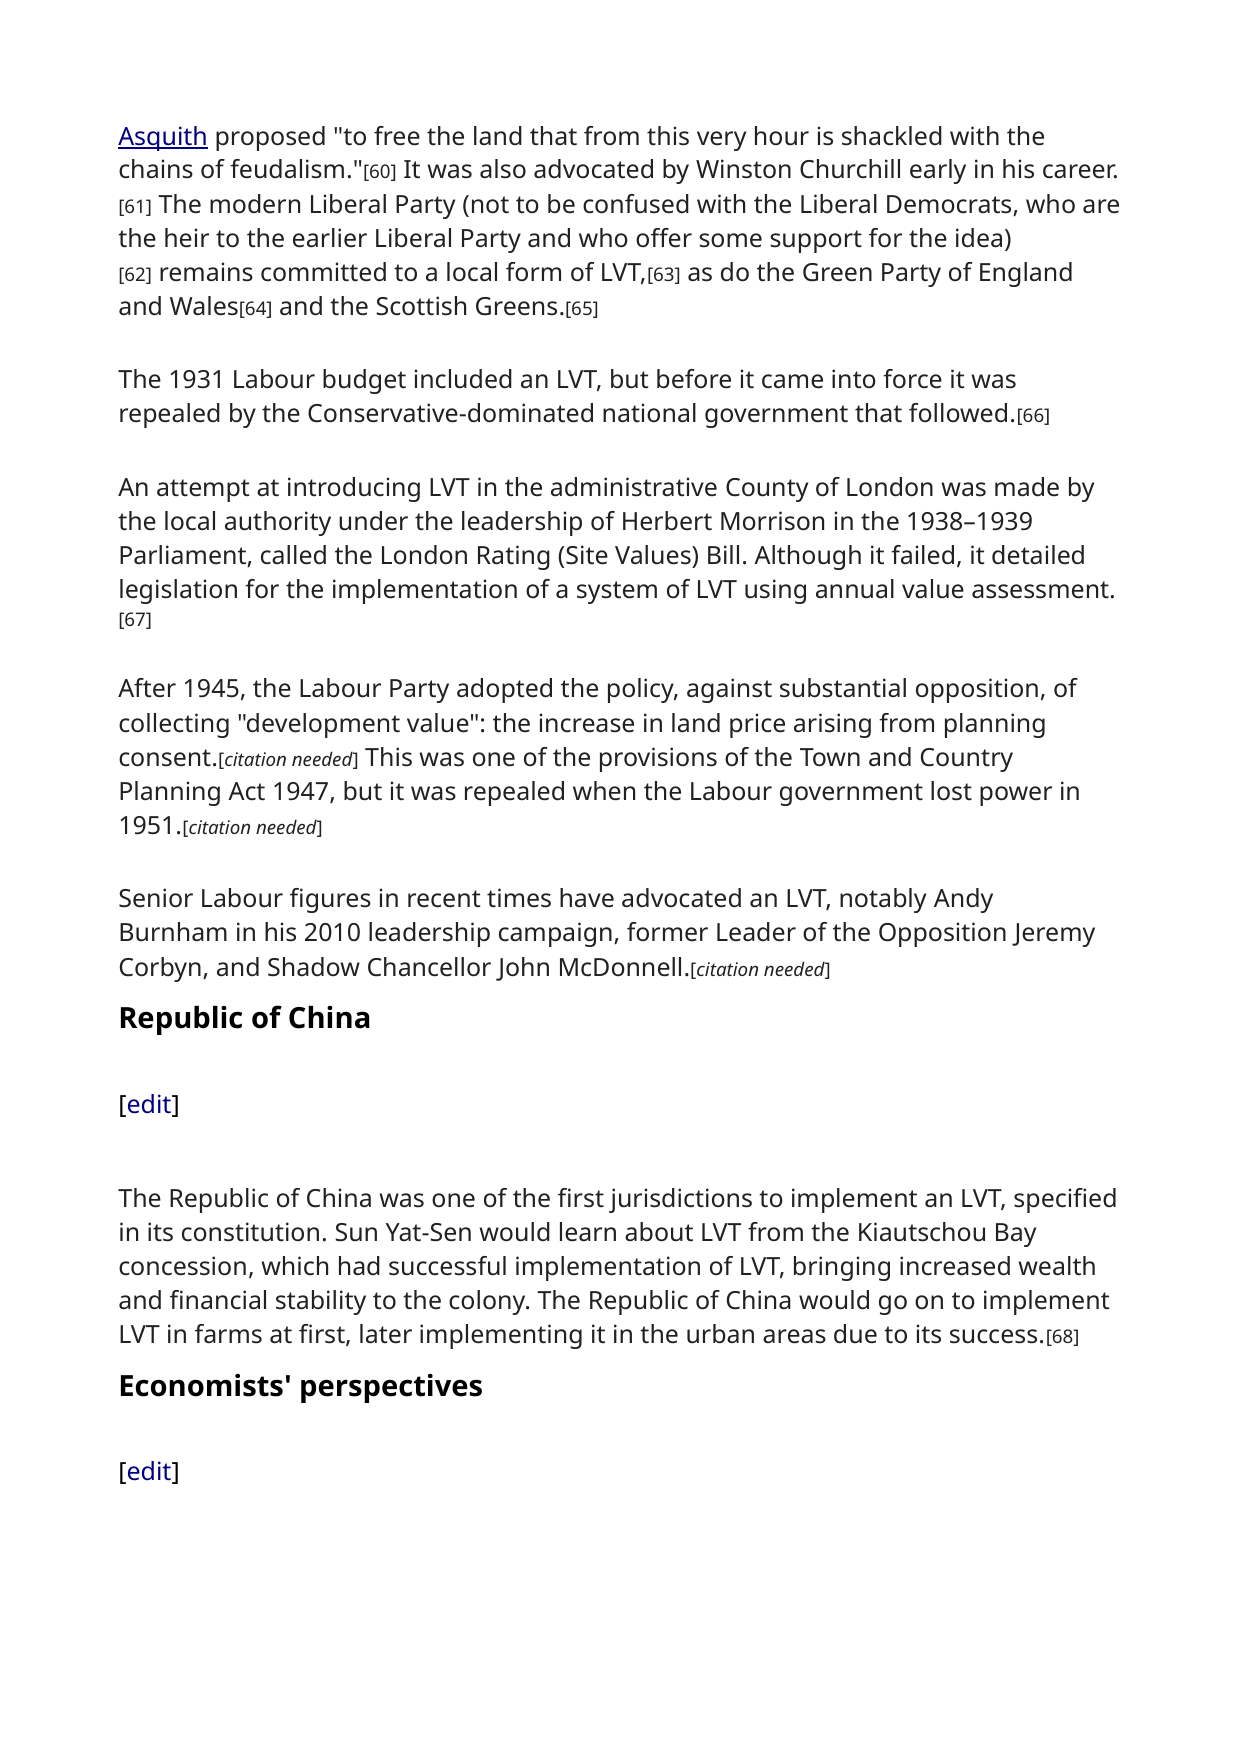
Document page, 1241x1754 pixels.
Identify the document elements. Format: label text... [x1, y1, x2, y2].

text The 1931 Labour budget included an LVT, but before it came into force it was repealed by the Conservative-dominated national government that followed.[66] [118, 362, 1122, 430]
text [edit] [118, 1454, 1122, 1488]
subtitle Economists' perspectives [118, 1365, 1122, 1405]
text After 1945, the Labour Party adopted the policy, against substantial opposition, of collecting "development value": the increase in land price arising from planning consent.[citation needed] This was one of the provisions of the Town and Country Planning Act 1947, but it was repealed when the Labour government lost power in 1951.[citation needed] [118, 671, 1122, 841]
text Asquith proposed "to free the land that from this very hour is shackled with the chains of feudalism."[60] It was also advocated by Winston Churchill early in his career.[61] The modern Liberal Party (not to be confused with the Liberal Democrats, who are the heir to the earlier Liberal Party and who offer some support for the idea)[62] remains committed to a local form of LVT,[63] as do the Green Party of England and Wales[64] and the Scottish Greens.[65] [118, 118, 1122, 322]
text An attempt at introducing LVT in the administrative County of London was made by the local authority under the leadership of Herbert Morrison in the 1938–1939 Parliament, called the London Rating (Site Values) Bill. Although it failed, it detailed legislation for the implementation of a system of LVT using annual value assessment.[67] [118, 470, 1122, 632]
text [edit] [118, 1086, 1122, 1120]
text Senior Labour figures in recent times have advocated an LVT, notably Andy Burnham in his 2010 leadership campaign, former Leader of the Opposition Jeremy Corbyn, and Shadow Chancellor John McDonnell.[citation needed] [118, 881, 1122, 983]
subtitle Republic of China [118, 998, 1122, 1037]
text The Republic of China was one of the first jurisdictions to implement an LVT, specified in its constitution. Sun Yat-Sen would learn about LVT from the Kiautschou Bay concession, which had successful implementation of LVT, bringing increased wealth and financial stability to the colony. The Republic of China would go on to implement LVT in farms at first, later implementing it in the urban areas due to its success.[68] [118, 1180, 1122, 1351]
